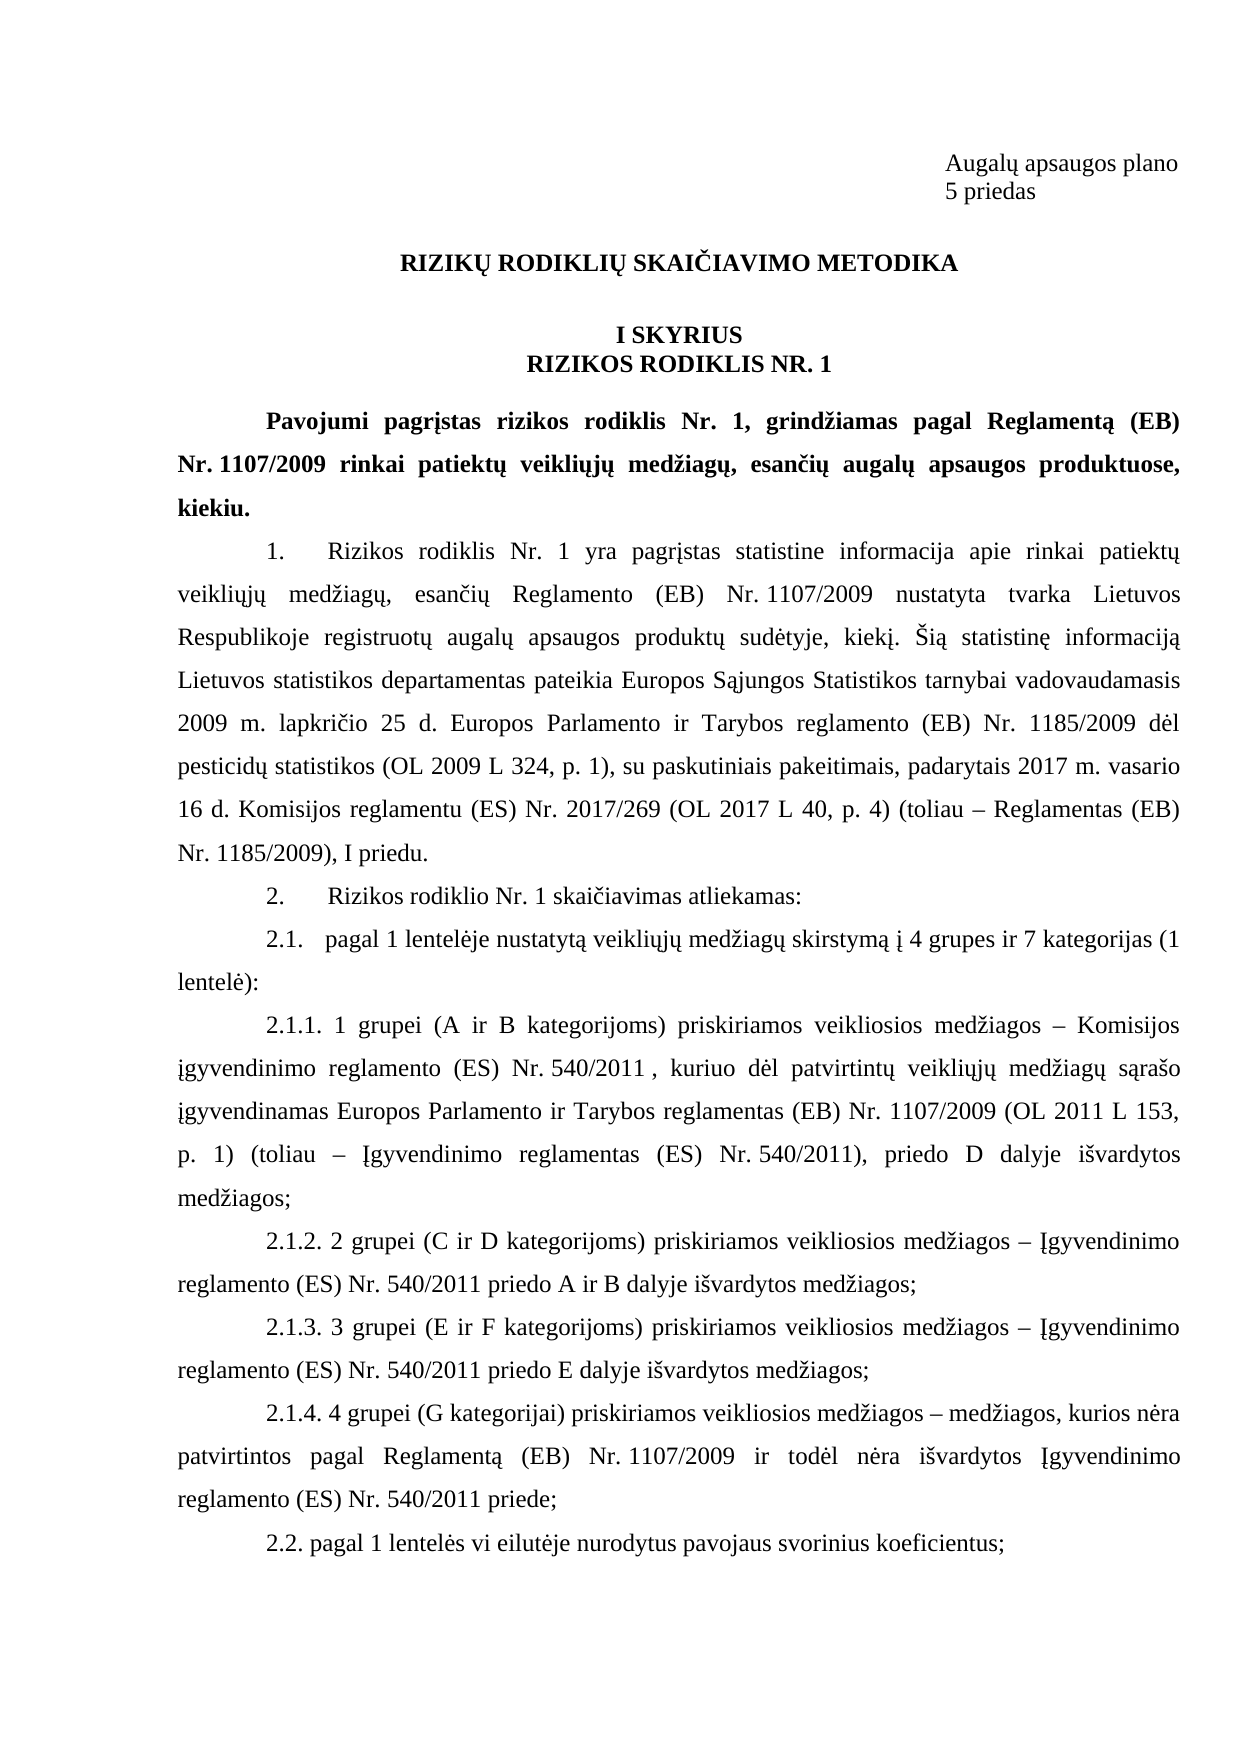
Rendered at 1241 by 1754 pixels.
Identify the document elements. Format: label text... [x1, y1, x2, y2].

text Augalų apsaugos plano [945, 148, 1181, 176]
text 1. Rizikos rodiklis Nr. 1 yra pagrįstas statistine informacija apie rinkai patiektų veikliųjų medžiagų, esančių Reglamento (EB) Nr. 1107/2009 nustatyta tvarka Lietuvos Respublikoje registruotų augalų apsaugos produktų sudėtyje, kiekį. Šią statistinę informaciją Lietuvos statistikos departamentas pateikia Europos Sąjungos Statistikos tarnybai vadovaudamasis 2009 m. lapkričio 25 d. Europos Parlamento ir Tarybos reglamento (EB) Nr. 1185/2009 dėl pesticidų statistikos (OL 2009 L 324, p. 1), su paskutiniais pakeitimais, padarytais 2017 m. vasario 16 d. Komisijos reglamentu (ES) Nr. 2017/269 (OL 2017 L 40, p. 4) (toliau – Reglamentas (EB) Nr. 1185/2009), I priedu. [177, 536, 1181, 866]
text 2.2. pagal 1 lentelės vi eilutėje nurodytus pavojaus svorinius koeficientus; [177, 1528, 1181, 1556]
text Pavojumi pagrįstas rizikos rodiklis Nr. 1, grindžiamas pagal Reglamentą (EB) Nr. 1107/2009 rinkai patiektų veikliųjų medžiagų, esančių augalų apsaugos produktuose, kiekiu. [177, 406, 1181, 521]
text 2.1.4. 4 grupei (G kategorijai) priskiriamos veikliosios medžiagos – medžiagos, kurios nėra patvirtintos pagal Reglamentą (EB) Nr. 1107/2009 ir todėl nėra išvardytos Įgyvendinimo reglamento (ES) Nr. 540/2011 priede; [177, 1398, 1181, 1513]
text 2. Rizikos rodiklio Nr. 1 skaičiavimas atliekamas: [177, 881, 1181, 909]
text 2.1. pagal 1 lentelėje nustatytą veikliųjų medžiagų skirstymą į 4 grupes ir 7 kategorijas (1 lentelė): [177, 924, 1181, 996]
text I SKYRIUS [177, 320, 1181, 349]
text 2.1.1. 1 grupei (A ir B kategorijoms) priskiriamos veikliosios medžiagos – Komisijos įgyvendinimo reglamento (ES) Nr. 540/2011 , kuriuo dėl patvirtintų veikliųjų medžiagų sąrašo įgyvendinamas Europos Parlamento ir Tarybos reglamentas (EB) Nr. 1107/2009 (OL 2011 L 153, p. 1) (toliau – Įgyvendinimo reglamentas (ES) Nr. 540/2011), priedo D dalyje išvardytos medžiagos; [177, 1010, 1181, 1211]
text 5 priedas [945, 176, 1181, 205]
text 2.1.3. 3 grupei (E ir F kategorijoms) priskiriamos veikliosios medžiagos – Įgyvendinimo reglamento (ES) Nr. 540/2011 priedo E dalyje išvardytos medžiagos; [177, 1312, 1181, 1384]
text RIZIKŲ RODIKLIŲ SKAIČIAVIMO METODIKA [177, 248, 1181, 277]
text RIZIKOS RODIKLIS NR. 1 [177, 349, 1181, 378]
text 2.1.2. 2 grupei (C ir D kategorijoms) priskiriamos veikliosios medžiagos – Įgyvendinimo reglamento (ES) Nr. 540/2011 priedo A ir B dalyje išvardytos medžiagos; [177, 1226, 1181, 1298]
